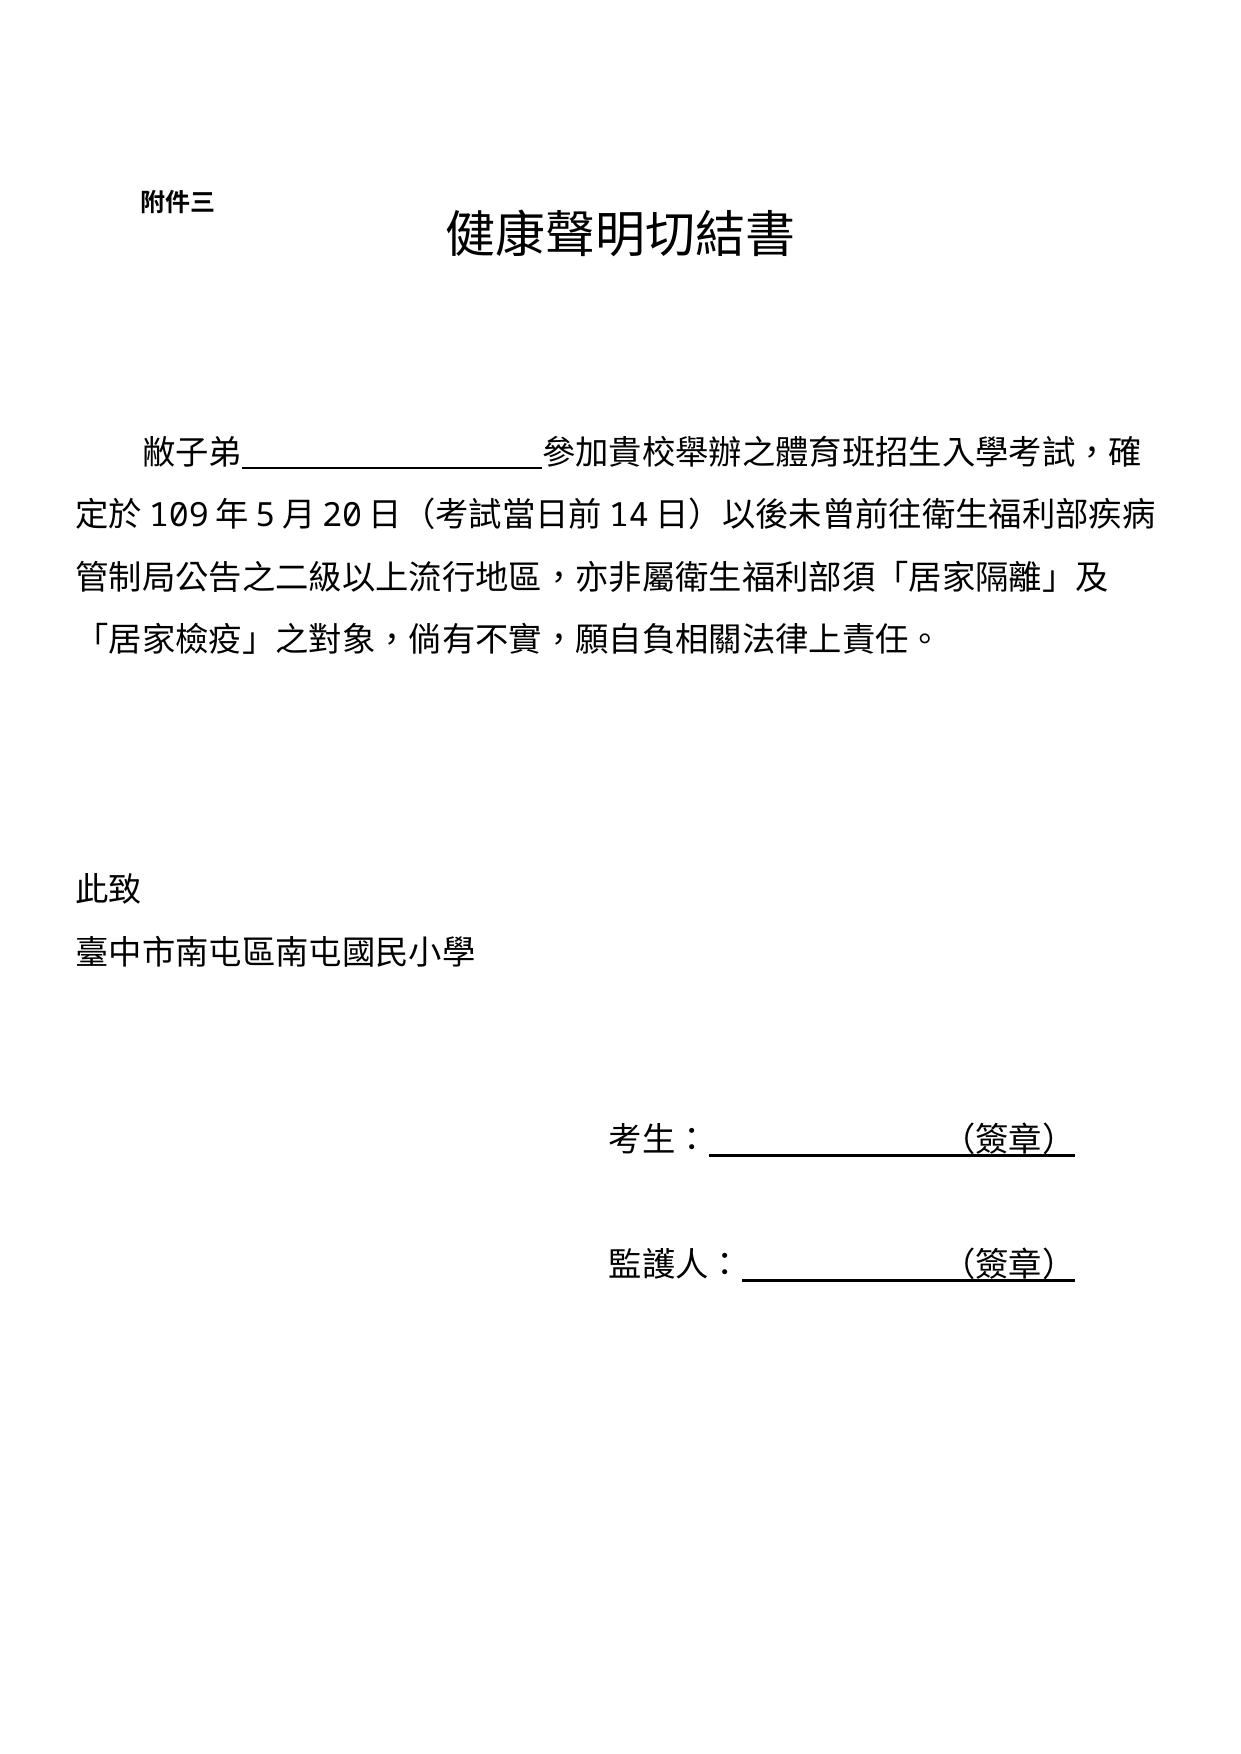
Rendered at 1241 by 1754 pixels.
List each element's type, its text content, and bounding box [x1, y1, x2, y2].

text 臺中市南屯區南屯國民小學 [75, 908, 1165, 971]
text 此致 [75, 846, 1165, 908]
text 考生： （簽章） [75, 1096, 1165, 1158]
text 敝子弟 參加貴校舉辦之體育班招生入學考試，確定於109年5月20日（考試當日前14日）以後未曾前往衛生福利部疾病管制局公告之二級以上流行地區，亦非屬衛生福利部須「居家隔離」及「居家檢疫」之對象，倘有不實，願自負相關法律上責任。 [75, 408, 1165, 658]
text 健康聲明切結書 [75, 158, 1165, 283]
text 監護人： （簽章） [75, 1221, 1165, 1283]
text 附件三 [140, 182, 241, 218]
